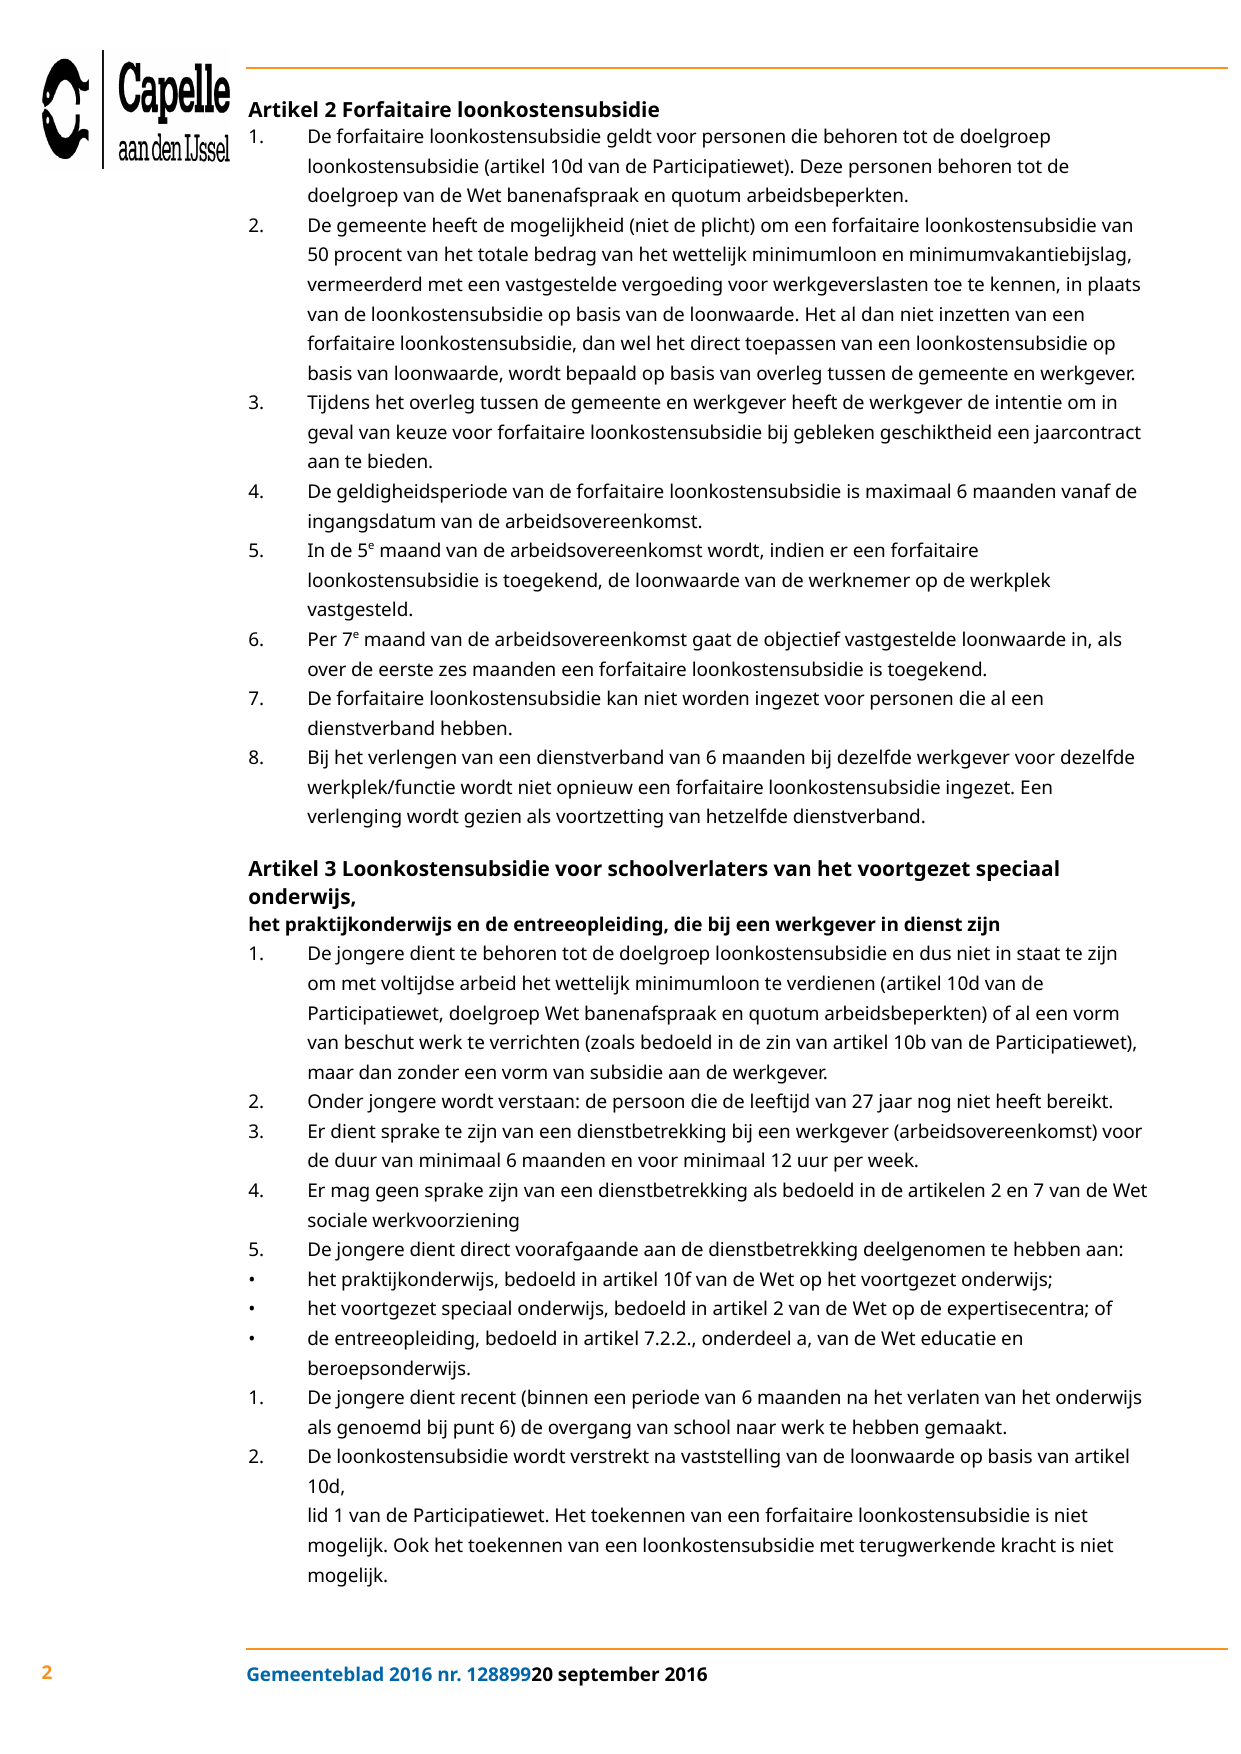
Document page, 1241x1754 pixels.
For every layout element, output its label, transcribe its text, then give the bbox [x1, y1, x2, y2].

list de entreeopleiding, bedoeld in artikel 7.2.2., onderdeel a, van de Wet educatie en beroepsonderwijs. [248, 1325, 1152, 1380]
list Er dient sprake te zijn van een dienstbetrekking bij een werkgever (arbeidsovereenkomst) voor de duur van minimaal 6 maanden en voor minimaal 12 uur per week. [248, 1118, 1152, 1173]
list Er mag geen sprake zijn van een dienstbetrekking als bedoeld in de artikelen 2 en 7 van de Wet sociale werkvoorziening [248, 1177, 1152, 1232]
list De loonkostensubsidie wordt verstrekt na vaststelling van de loonwaarde op basis van artikel 10d, [248, 1443, 1152, 1499]
list De jongere dient te behoren tot de doelgroep loonkostensubsidie en dus niet in staat te zijn om met voltijdse arbeid het wettelijk minimumloon te verdienen (artikel 10d van de Participatiewet, doelgroep Wet banenafspraak en quotum arbeidsbeperkten) of al een vorm van beschut werk te verrichten (zoals bedoeld in de zin van artikel 10b van de Participatiewet), maar dan zonder een vorm van subsidie aan de werkgever. [248, 941, 1152, 1084]
text Artikel 2 Forfaitaire loonkostensubsidie [248, 95, 1152, 123]
list De gemeente heeft de mogelijkheid (niet de plicht) om een forfaitaire loonkostensubsidie van [248, 212, 1152, 238]
list De jongere dient recent (binnen een periode van 6 maanden na het verlaten van het onderwijs als genoemd bij punt 6) de overgang van school naar werk te hebben gemaakt. [248, 1384, 1152, 1439]
list Bij het verlengen van een dienstverband van 6 maanden bij dezelfde werkgever voor dezelfde werkplek/functie wordt niet opnieuw een forfaitaire loonkostensubsidie ingezet. Een verlenging wordt gezien als voortzetting van hetzelfde dienstverband. [248, 744, 1152, 829]
text Artikel 3 Loonkostensubsidie voor schoolverlaters van het voortgezet speciaal onderwijs, [248, 854, 1152, 911]
text het praktijkonderwijs en de entreeopleiding, die bij een werkgever in dienst zijn [248, 911, 1152, 937]
list Tijdens het overleg tussen de gemeente en werkgever heeft de werkgever de intentie om in geval van keuze voor forfaitaire loonkostensubsidie bij gebleken geschiktheid een jaarcontract aan te bieden. [248, 389, 1152, 474]
list Onder jongere wordt verstaan: de persoon die de leeftijd van 27 jaar nog niet heeft bereikt. [248, 1088, 1152, 1114]
list De forfaitaire loonkostensubsidie geldt voor personen die behoren tot de doelgroep loonkostensubsidie (artikel 10d van de Participatiewet). Deze personen behoren tot de doelgroep van de Wet banenafspraak en quotum arbeidsbeperkten. [248, 123, 1152, 208]
list het voortgezet speciaal onderwijs, bedoeld in artikel 2 van de Wet op de expertisecentra; of [248, 1296, 1152, 1321]
list De jongere dient direct voorafgaande aan de dienstbetrekking deelgenomen te hebben aan: [248, 1236, 1152, 1262]
list 50 procent van het totale bedrag van het wettelijk minimumloon en minimumvakantiebijslag, vermeerderd met een vastgestelde vergoeding voor werkgeverslasten toe te kennen, in plaats van de loonkostensubsidie op basis van de loonwaarde. Het al dan niet inzetten van een forfaitaire loonkostensubsidie, dan wel het direct toepassen van een loonkostensubsidie op basis van loonwaarde, wordt bepaald op basis van overleg tussen de gemeente en werkgever. [248, 242, 1152, 386]
list het praktijkonderwijs, bedoeld in artikel 10f van de Wet op het voortgezet onderwijs; [248, 1266, 1152, 1292]
list Per 7e maand van de arbeidsovereenkomst gaat de objectief vastgestelde loonwaarde in, als over de eerste zes maanden een forfaitaire loonkostensubsidie is toegekend. [248, 626, 1152, 681]
picture [41, 47, 231, 172]
list In de 5e maand van de arbeidsovereenkomst wordt, indien er een forfaitaire loonkostensubsidie is toegekend, de loonwaarde van de werknemer op de werkplek vastgesteld. [248, 537, 1152, 622]
list lid 1 van de Participatiewet. Het toekennen van een forfaitaire loonkostensubsidie is niet mogelijk. Ook het toekennen van een loonkostensubsidie met terugwerkende kracht is niet mogelijk. [248, 1503, 1152, 1587]
list De geldigheidsperiode van de forfaitaire loonkostensubsidie is maximaal 6 maanden vanaf de ingangsdatum van de arbeidsovereenkomst. [248, 478, 1152, 533]
list De forfaitaire loonkostensubsidie kan niet worden ingezet voor personen die al een dienstverband hebben. [248, 685, 1152, 741]
